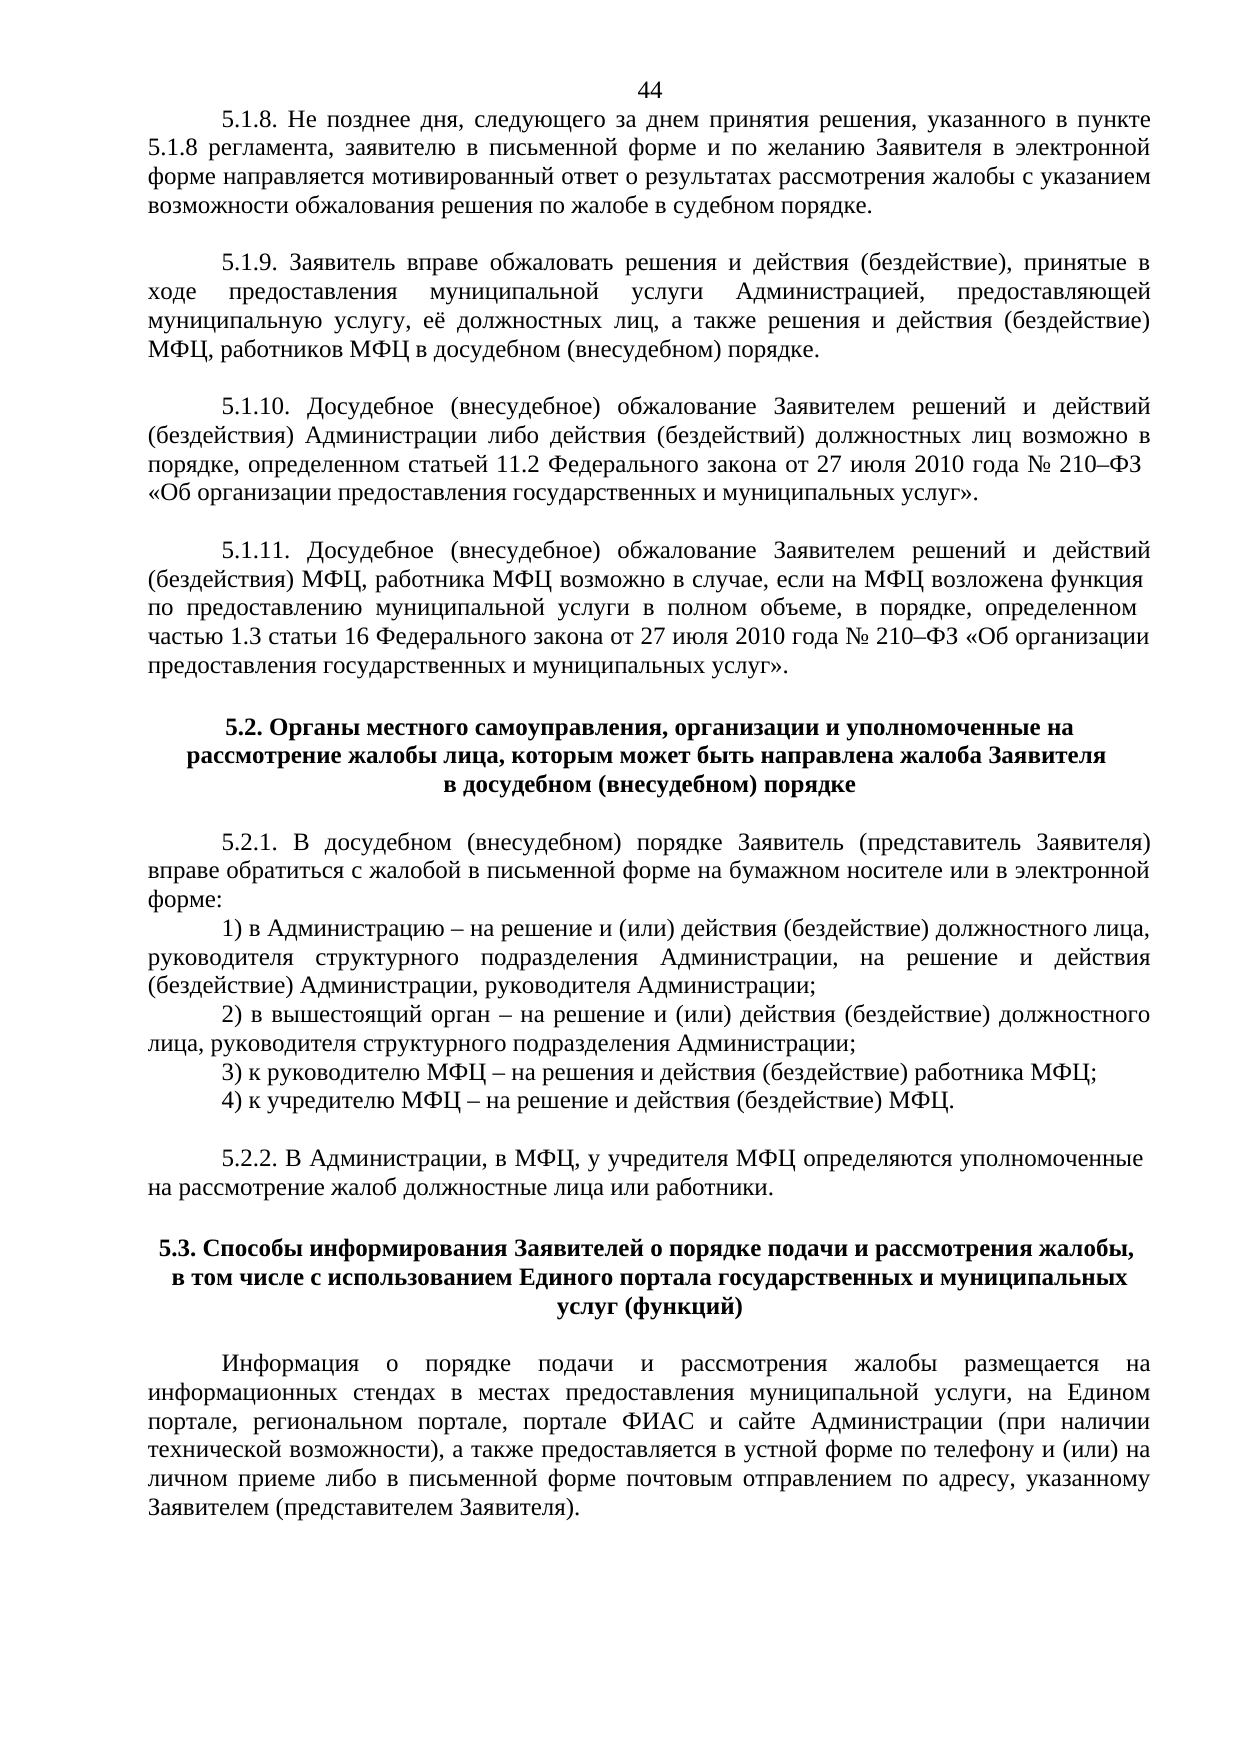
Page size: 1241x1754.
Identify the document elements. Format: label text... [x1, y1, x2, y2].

text 4) к учредителю МФЦ – на решение и действия (бездействие) МФЦ. [148, 1085, 1152, 1114]
text 5.1.9. Заявитель вправе обжаловать решения и действия (бездействие), принятые в ходе предоставления муниципальной услуги Администрацией, предоставляющей муниципальную услугу, её должностных лиц, а также решения и действия (бездействие) МФЦ, работников МФЦ в досудебном (внесудебном) порядке. [148, 247, 1152, 362]
subtitle 5.2. Органы местного самоуправления, организации и уполномоченные на рассмотрение жалобы лица, которым может быть направлена жалоба Заявителя в досудебном (внесудебном) порядке [148, 712, 1152, 798]
subtitle 5.3. Способы информирования Заявителей о порядке подачи и рассмотрения жалобы, в том числе с использованием Единого портала государственных и муниципальных услуг (функций) [148, 1233, 1152, 1319]
text 3) к руководителю МФЦ – на решения и действия (бездействие) работника МФЦ; [148, 1057, 1152, 1085]
text 5.1.8. Не позднее дня, следующего за днем принятия решения, указанного в пункте 5.1.8 регламента, заявителю в письменной форме и по желанию Заявителя в электронной форме направляется мотивированный ответ о результатах рассмотрения жалобы с указанием возможности обжалования решения по жалобе в судебном порядке. [148, 104, 1152, 219]
text 5.2.2. В Администрации, в МФЦ, у учредителя МФЦ определяются уполномоченные на рассмотрение жалоб должностные лица или работники. [148, 1143, 1152, 1200]
text 5.1.11. Досудебное (внесудебное) обжалование Заявителем решений и действий (бездействия) МФЦ, работника МФЦ возможно в случае, если на МФЦ возложена функция по предоставлению муниципальной услуги в полном объеме, в порядке, определенном частью 1.3 статьи 16 Федерального закона от 27 июля 2010 года № 210–ФЗ «Об организации предоставления государственных и муниципальных услуг». [148, 535, 1152, 679]
text Информация о порядке подачи и рассмотрения жалобы размещается на информационных стендах в местах предоставления муниципальной услуги, на Едином портале, региональном портале, портале ФИАС и сайте Администрации (при наличии технической возможности), а также предоставляется в устной форме по телефону и (или) на личном приеме либо в письменной форме почтовым отправлением по адресу, указанному Заявителем (представителем Заявителя). [148, 1348, 1152, 1521]
text 5.1.10. Досудебное (внесудебное) обжалование Заявителем решений и действий (бездействия) Администрации либо действия (бездействий) должностных лиц возможно в порядке, определенном статьей 11.2 Федерального закона от 27 июля 2010 года № 210–ФЗ «Об организации предоставления государственных и муниципальных услуг». [148, 391, 1152, 506]
text 5.2.1. В досудебном (внесудебном) порядке Заявитель (представитель Заявителя) вправе обратиться с жалобой в письменной форме на бумажном носителе или в электронной форме: [148, 827, 1152, 913]
text 1) в Администрацию – на решение и (или) действия (бездействие) должностного лица, руководителя структурного подразделения Администрации, на решение и действия (бездействие) Администрации, руководителя Администрации; [148, 913, 1152, 999]
text 2) в вышестоящий орган – на решение и (или) действия (бездействие) должностного лица, руководителя структурного подразделения Администрации; [148, 999, 1152, 1057]
